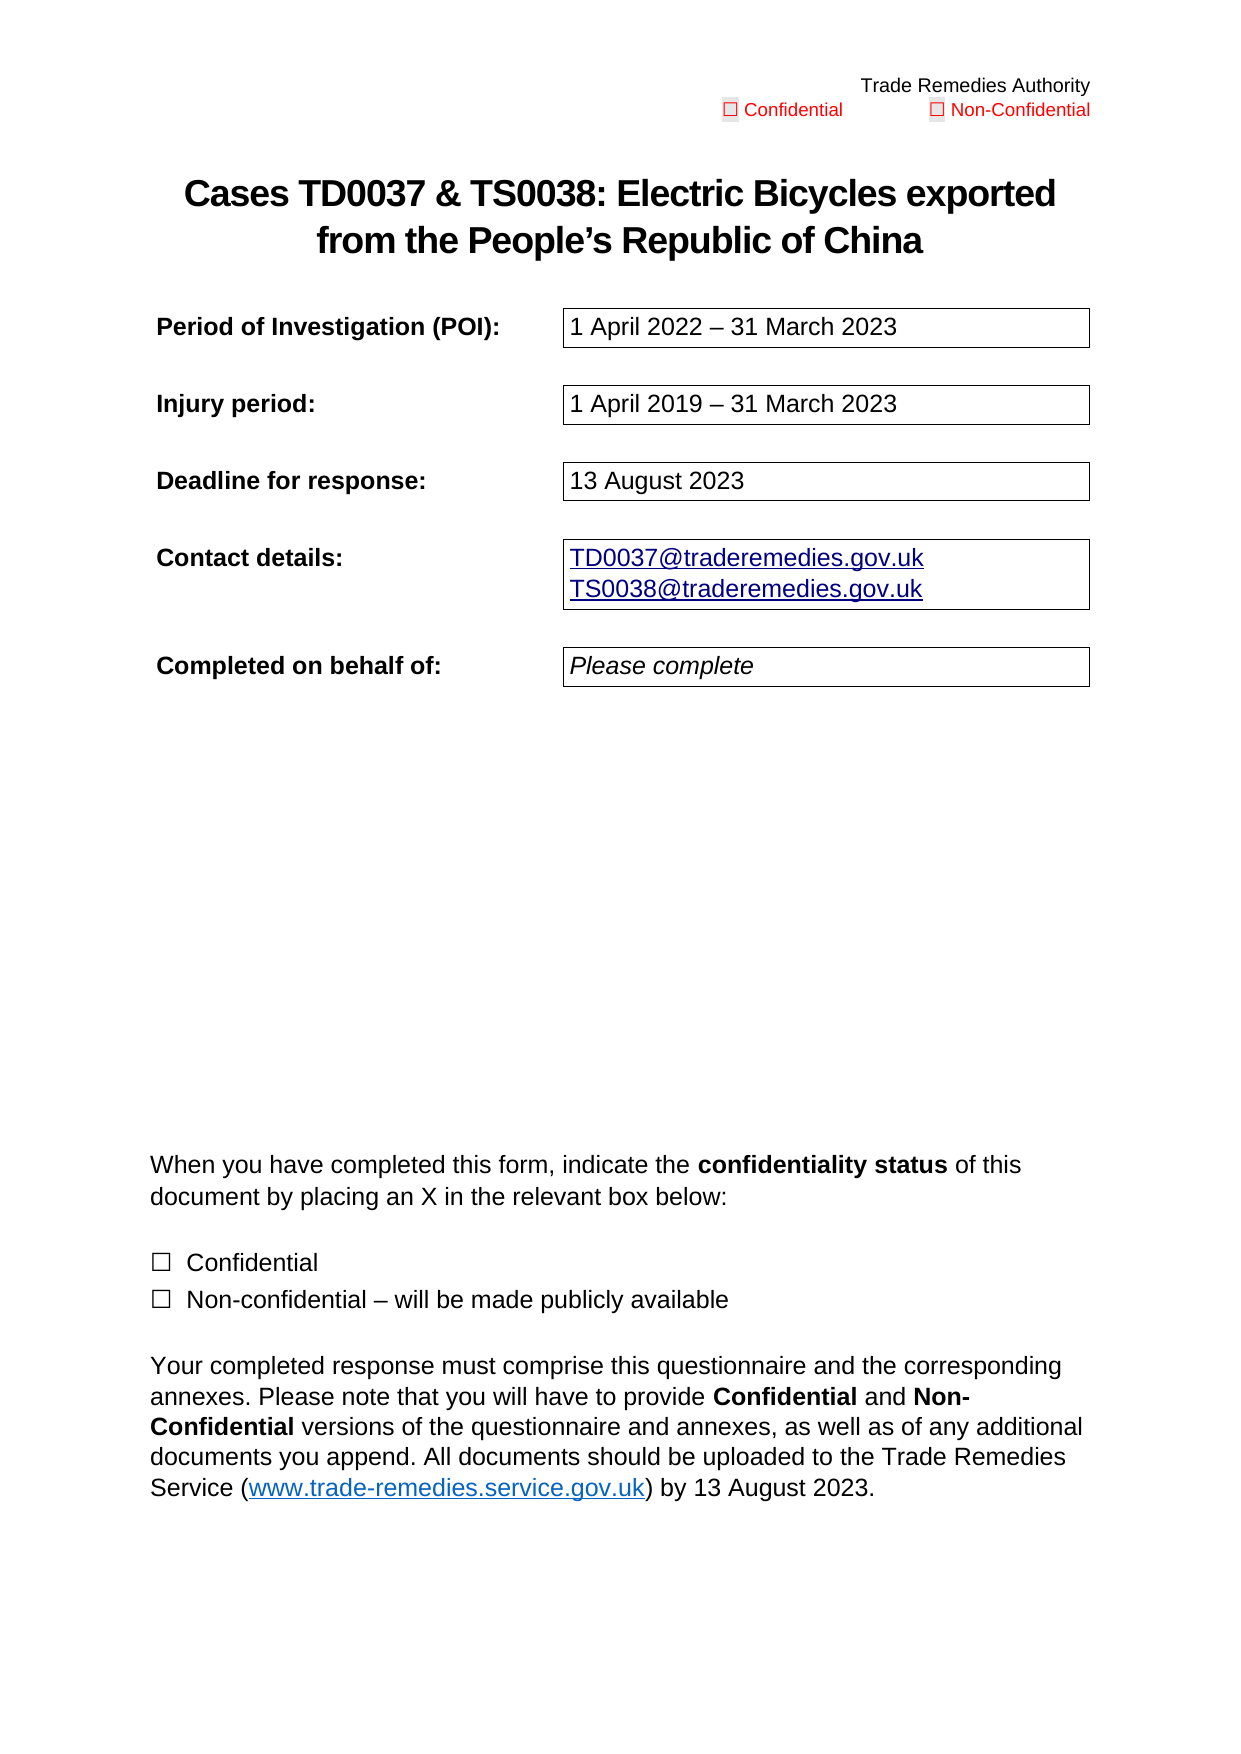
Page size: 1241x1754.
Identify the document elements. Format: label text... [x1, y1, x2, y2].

table_cell Completed on behalf of: [150, 647, 563, 686]
text When you have completed this form, indicate the confidentiality status of this document by placing an X in the relevant box below: [150, 1150, 1090, 1210]
table_header 1 April 2022 – 31 March 2023 [564, 309, 1089, 347]
table_cell Injury period: [150, 385, 563, 423]
table_cell [150, 347, 563, 385]
table_cell Contact details: [150, 539, 563, 609]
table_cell [564, 501, 1089, 539]
text Your completed response must comprise this questionnaire and the corresponding annexes. Please note that you will have to provide Confidential and Non-Confidential versions of the questionnaire and annexes, as well as of any additional documents you append. All documents should be uploaded to the Trade Remedies Service (www.trade-remedies.service.gov.uk) by 13 August 2023. [150, 1351, 1090, 1502]
table_cell Please complete [564, 648, 1089, 686]
table_cell TD0037@traderemedies.gov.uk TS0038@traderemedies.gov.uk [564, 540, 1089, 609]
table_cell [564, 425, 1089, 462]
text ☐ Non-confidential – will be made publicly available [150, 1282, 1090, 1316]
text Cases TD0037 & TS0038: Electric Bicycles exported from the People’s Republic of China [150, 171, 1090, 262]
text ☐ Confidential [150, 1245, 1090, 1279]
table_cell 13 August 2023 [564, 463, 1089, 500]
table_cell [150, 500, 563, 539]
table_cell [564, 610, 1089, 647]
table_cell 1 April 2019 – 31 March 2023 [564, 386, 1089, 423]
table_cell [150, 609, 563, 647]
table_cell [564, 348, 1089, 385]
table_header Period of Investigation (POI): [150, 308, 563, 347]
table_cell Deadline for response: [150, 462, 563, 500]
table_cell [150, 424, 563, 462]
